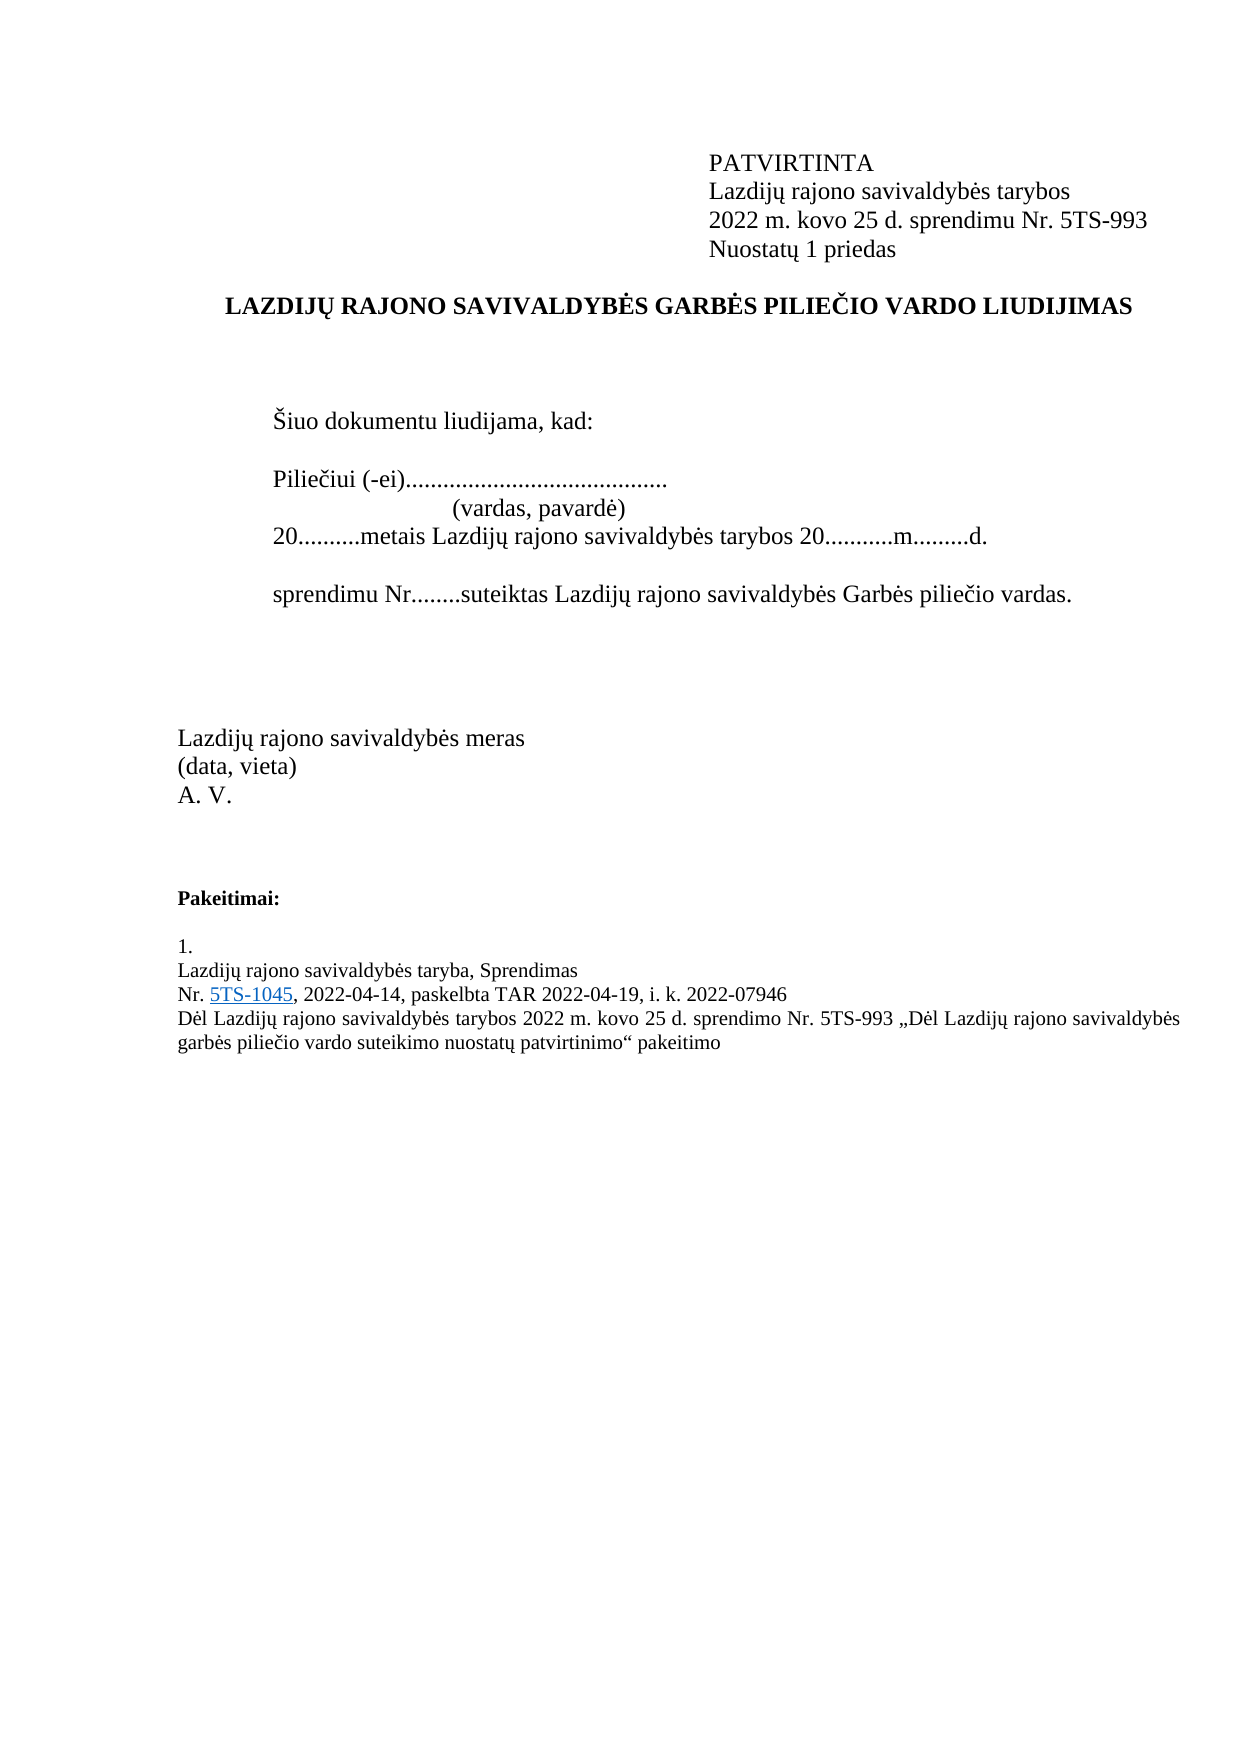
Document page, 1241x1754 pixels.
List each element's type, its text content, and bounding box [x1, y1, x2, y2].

text 2022 m. kovo 25 d. sprendimu Nr. 5TS-993 [177, 205, 1181, 234]
text Pakeitimai: [177, 886, 1181, 910]
text 20..........metais Lazdijų rajono savivaldybės tarybos 20...........m.........d. [177, 521, 1181, 550]
text PATVIRTINTA [177, 148, 1181, 176]
text Lazdijų rajono savivaldybės taryba, Sprendimas [177, 958, 1181, 982]
text Dėl Lazdijų rajono savivaldybės tarybos 2022 m. kovo 25 d. sprendimo Nr. 5TS-993 „Dėl Lazdijų rajono savivaldybės garbės piliečio vardo suteikimo nuostatų patvirtinimo“ pakeitimo [177, 1006, 1181, 1054]
text Šiuo dokumentu liudijama, kad: [177, 406, 1181, 435]
text Lazdijų rajono savivaldybės tarybos [177, 176, 1181, 205]
text (vardas, pavardė) [177, 493, 1181, 521]
text A. V. [177, 780, 1181, 809]
text Lazdijų rajono savivaldybės meras [177, 723, 1181, 751]
text LAZDIJŲ RAJONO SAVIVALDYBĖS GARBĖS PILIEČIO VARDO LIUDIJIMAS [177, 291, 1181, 320]
text sprendimu Nr........suteiktas Lazdijų rajono savivaldybės Garbės piliečio vardas. [177, 579, 1181, 608]
text (data, vieta) [177, 751, 1181, 780]
text Nr. 5TS-1045, 2022-04-14, paskelbta TAR 2022-04-19, i. k. 2022-07946 [177, 982, 1181, 1006]
text Nuostatų 1 priedas [177, 234, 1181, 263]
text 1. [177, 934, 1181, 958]
text Piliečiui (-ei).......................................... [177, 464, 1181, 493]
